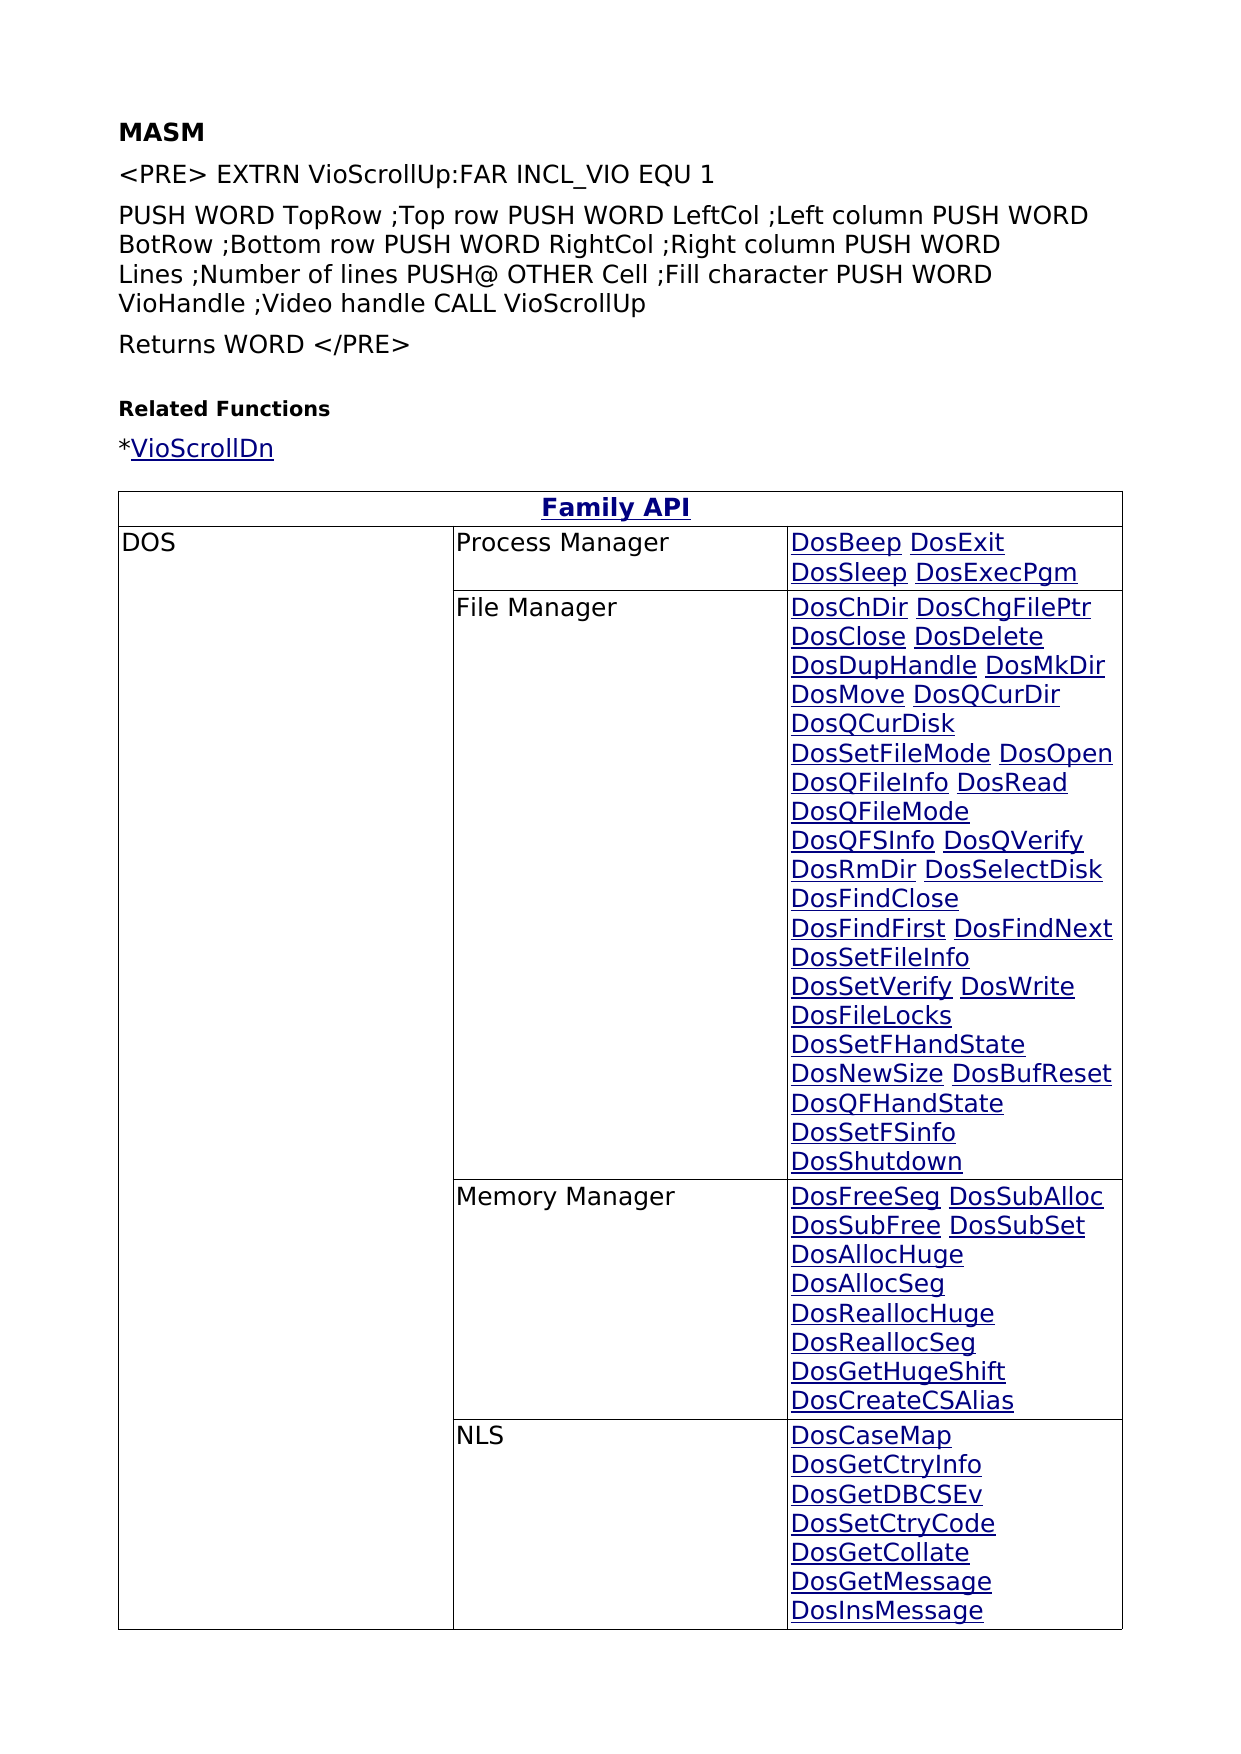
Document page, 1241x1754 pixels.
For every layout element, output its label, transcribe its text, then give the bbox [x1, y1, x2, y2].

table_cell DosCaseMap DosGetCtryInfo DosGetDBCSEv DosSetCtryCode DosGetCollate DosGetMessage DosInsMessage [788, 1420, 1122, 1628]
table_cell DosFreeSeg DosSubAlloc DosSubFree DosSubSet DosAllocHuge DosAllocSeg DosReallocHuge DosReallocSeg DosGetHugeShift DosCreateCSAlias [788, 1180, 1122, 1418]
table_cell File Manager [454, 591, 787, 1179]
text PUSH WORD TopRow ;Top row PUSH WORD LeftCol ;Left column PUSH WORD BotRow ;Bottom row PUSH WORD RightCol ;Right column PUSH WORD Lines ;Number of lines PUSH@ OTHER Cell ;Fill character PUSH WORD VioHandle ;Video handle CALL VioScrollUp [118, 201, 1122, 318]
text Returns WORD </PRE> [118, 331, 1122, 360]
subtitle MASM [118, 118, 1122, 147]
table_header Family API [119, 492, 1122, 526]
table_cell DOS [119, 527, 453, 1628]
table_cell Memory Manager [454, 1180, 787, 1418]
table_cell DosChDir DosChgFilePtr DosClose DosDelete DosDupHandle DosMkDir DosMove DosQCurDir DosQCurDisk DosSetFileMode DosOpen DosQFileInfo DosRead DosQFileMode DosQFSInfo DosQVerify DosRmDir DosSelectDisk DosFindClose DosFindFirst DosFindNext DosSetFileInfo DosSetVerify DosWrite DosFileLocks DosSetFHandState DosNewSize DosBufReset DosQFHandState DosSetFSinfo DosShutdown [788, 591, 1122, 1179]
table_cell Process Manager [454, 527, 787, 590]
table_cell DosBeep DosExit DosSleep DosExecPgm [788, 527, 1122, 590]
text <PRE> EXTRN VioScrollUp:FAR INCL_VIO EQU 1 [118, 160, 1122, 189]
table_cell NLS [454, 1420, 787, 1628]
subtitle Related Functions [118, 397, 1122, 422]
text *VioScrollDn [118, 434, 1122, 463]
